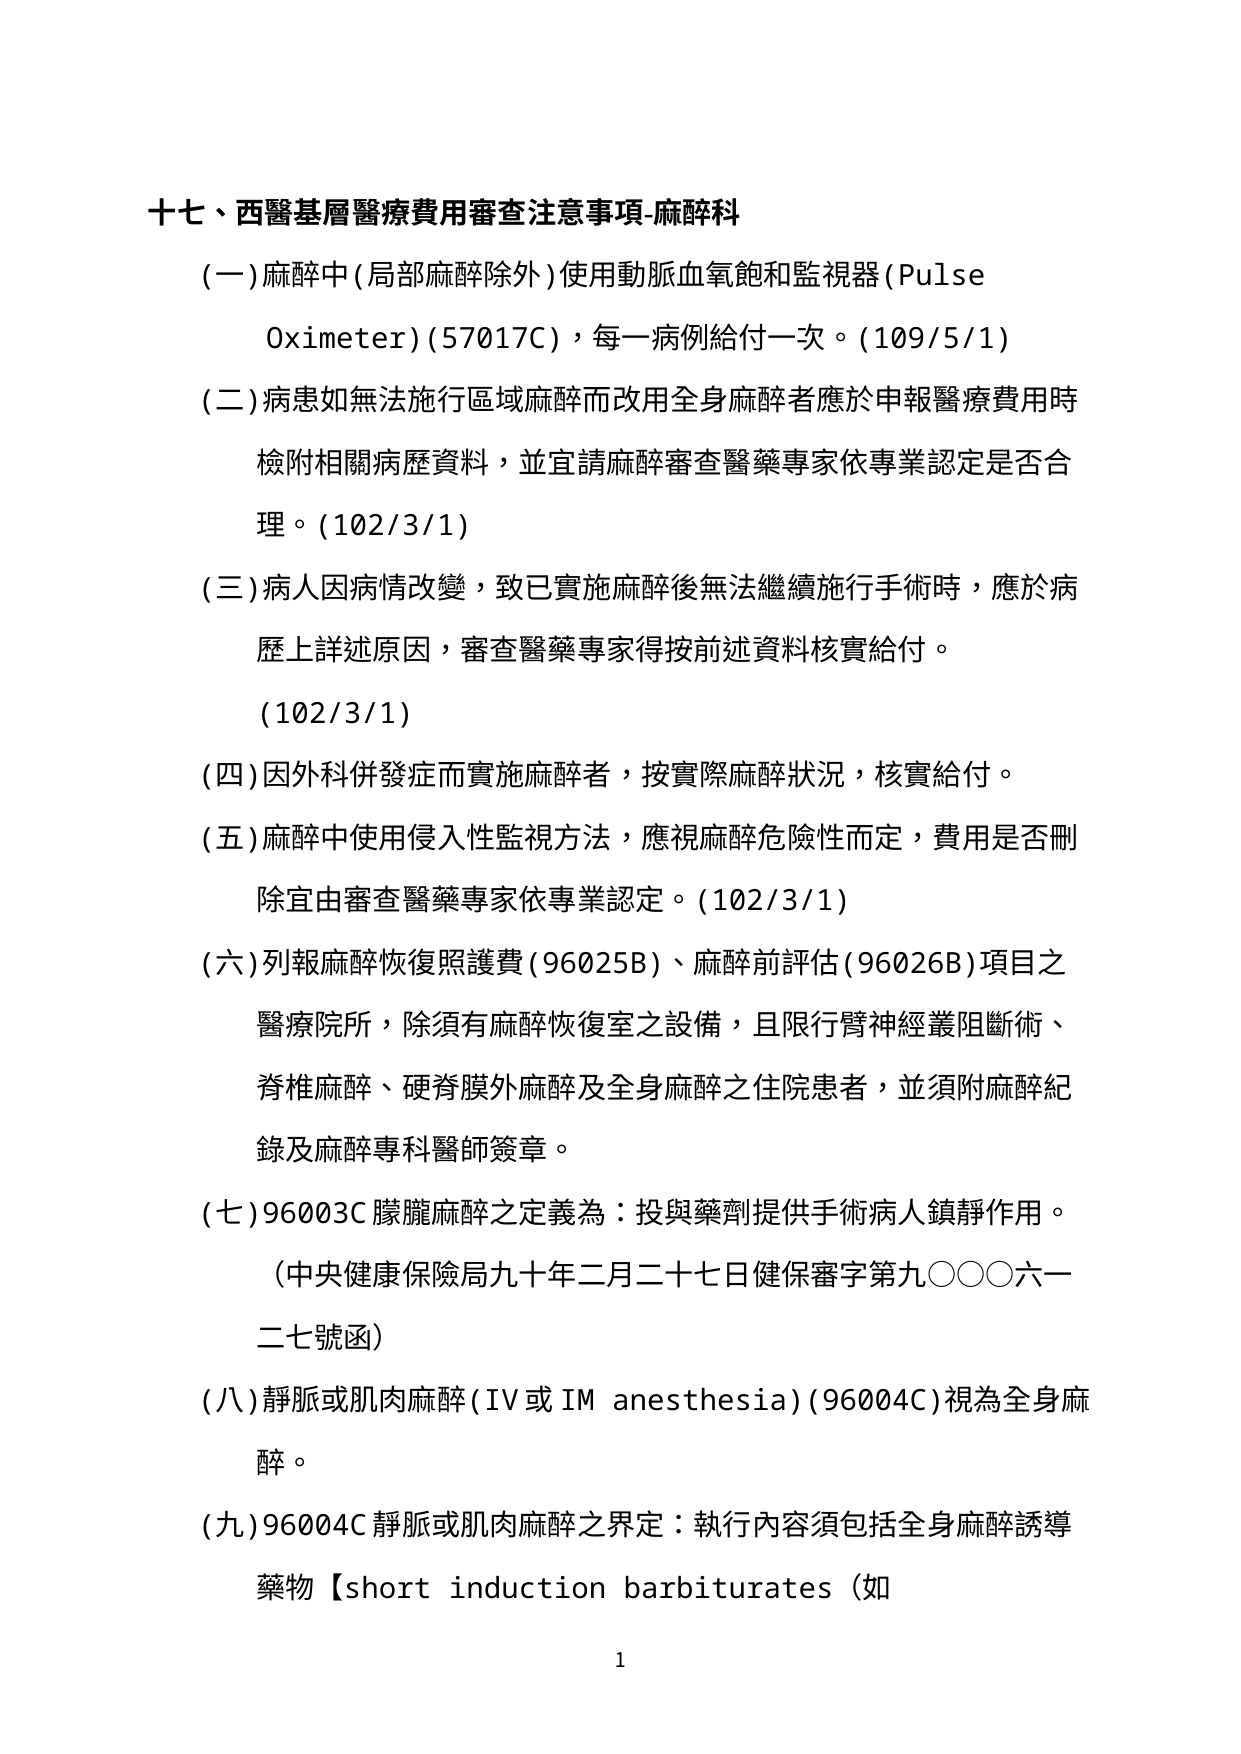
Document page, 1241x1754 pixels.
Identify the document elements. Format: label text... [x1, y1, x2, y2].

text (五)麻醉中使用侵入性監視方法，應視麻醉危險性而定，費用是否刪除宜由審查醫藥專家依專業認定。(102/3/1) [198, 798, 1092, 923]
text (一)麻醉中(局部麻醉除外)使用動脈血氧飽和監視器(Pulse Oximeter)(57017C)，每一病例給付一次。(109/5/1) [198, 236, 1092, 361]
text (六)列報麻醉恢復照護費(96025B)、麻醉前評估(96026B)項目之醫療院所，除須有麻醉恢復室之設備，且限行臂神經叢阻斷術、脊椎麻醉、硬脊膜外麻醉及全身麻醉之住院患者，並須附麻醉紀錄及麻醉專科醫師簽章。 [198, 923, 1092, 1173]
text (九)96004C靜脈或肌肉麻醉之界定：執行內容須包括全身麻醉誘導藥物【short induction barbiturates（如 [198, 1486, 1092, 1611]
text (八)靜脈或肌肉麻醉(IV或IM anesthesia)(96004C)視為全身麻醉。 [198, 1361, 1092, 1486]
text (二)病患如無法施行區域麻醉而改用全身麻醉者應於申報醫療費用時檢附相關病歷資料，並宜請麻醉審查醫藥專家依專業認定是否合理。(102/3/1) [198, 361, 1092, 548]
text (四)因外科併發症而實施麻醉者，按實際麻醉狀況，核實給付。 [198, 736, 1092, 798]
text (七)96003C朦朧麻醉之定義為：投與藥劑提供手術病人鎮靜作用。（中央健康保險局九十年二月二十七日健保審字第九○○○六一二七號函） [198, 1173, 1092, 1361]
text (三)病人因病情改變，致已實施麻醉後無法繼續施行手術時，應於病歷上詳述原因，審查醫藥專家得按前述資料核實給付。(102/3/1) [198, 548, 1092, 736]
text 十七、西醫基層醫療費用審查注意事項-麻醉科 [148, 173, 1092, 236]
